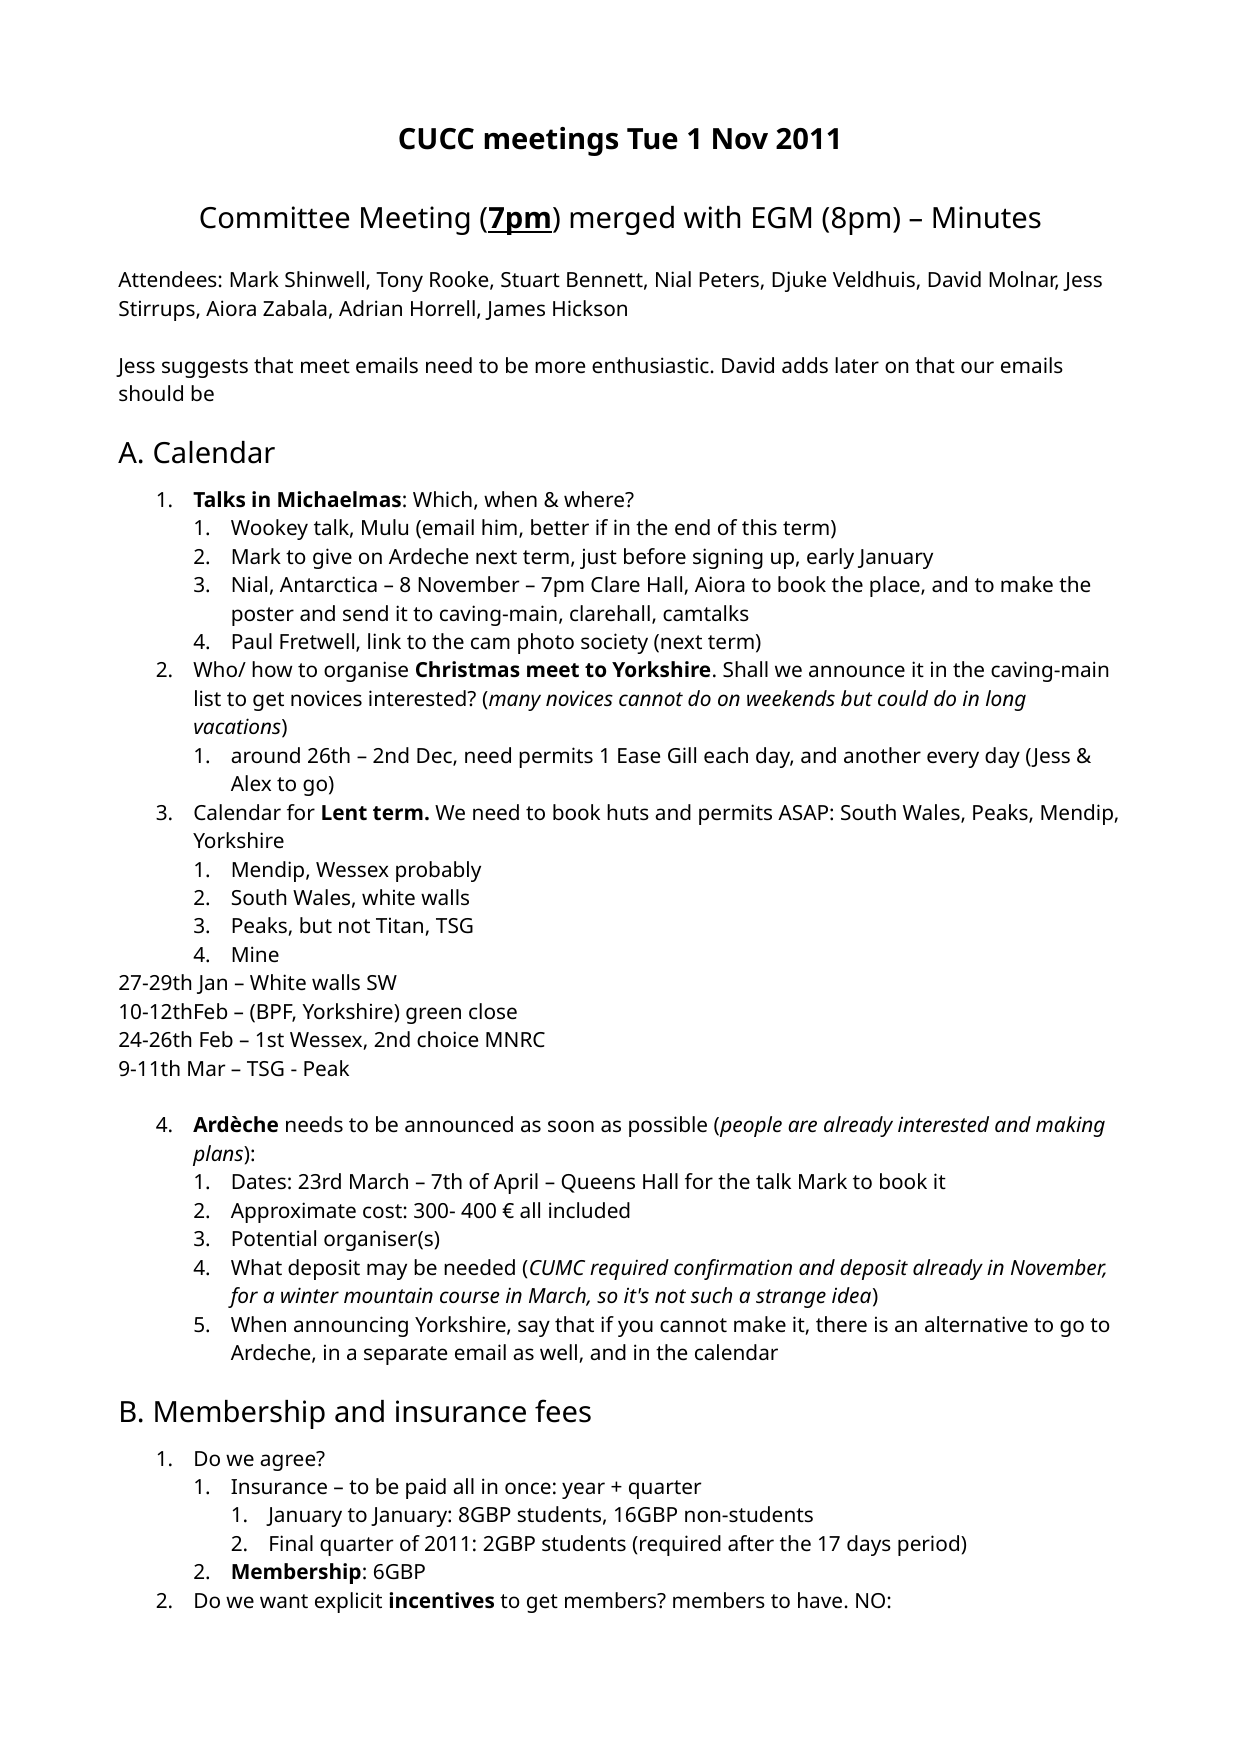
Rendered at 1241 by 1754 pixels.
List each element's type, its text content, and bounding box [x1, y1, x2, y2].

list Paul Fretwell, link to the cam photo society (next term) [193, 627, 1122, 656]
list Insurance – to be paid all in once: year + quarter [193, 1472, 1122, 1501]
list Who/ how to organise Christmas meet to Yorkshire. Shall we announce it in the caving-main list to get novices interested? (many novices cannot do on weekends but could do in long vacations) [156, 656, 1122, 741]
list What deposit may be needed (CUMC required confirmation and deposit already in November, for a winter mountain course in March, so it's not such a strange idea) [193, 1253, 1122, 1310]
list Peaks, but not Titan, TSG [193, 912, 1122, 940]
list South Wales, white walls [193, 883, 1122, 912]
list Wookey talk, Mulu (email him, better if in the end of this term) [193, 513, 1122, 542]
list Nial, Antarctica – 8 November – 7pm Clare Hall, Aiora to book the place, and to make the poster and send it to caving-main, clarehall, camtalks [193, 570, 1122, 627]
text Jess suggests that meet emails need to be more enthusiastic. David adds later on that our emails should be [118, 351, 1122, 408]
list Membership: 6GBP [193, 1557, 1122, 1586]
text 27-29th Jan – White walls SW 10-12thFeb – (BPF, Yorkshire) green close 24-26th Feb – 1st Wessex, 2nd choice MNRC 9-11th Mar – TSG - Peak [118, 968, 1122, 1082]
list Dates: 23rd March – 7th of April – Queens Hall for the talk Mark to book it [193, 1167, 1122, 1196]
list Mark to give on Ardeche next term, just before signing up, early January [193, 542, 1122, 570]
subtitle CUCC meetings Tue 1 Nov 2011 [118, 118, 1122, 158]
list When announcing Yorkshire, say that if you cannot make it, there is an alternative to go to Ardeche, in a separate email as well, and in the calendar [193, 1310, 1122, 1367]
list Potential organiser(s) [193, 1224, 1122, 1253]
list January to January: 8GBP students, 16GBP non-students [231, 1501, 1122, 1529]
list Final quarter of 2011: 2GBP students (required after the 17 days period) [231, 1529, 1122, 1557]
list Talks in Michaelmas: Which, when & where? [156, 485, 1122, 513]
subtitle Membership and insurance fees [118, 1392, 1122, 1431]
subtitle Calendar [118, 433, 1122, 472]
list Ardèche needs to be announced as soon as possible (people are already interested and making plans): [156, 1111, 1122, 1167]
subtitle Committee Meeting (7pm) merged with EGM (8pm) – Minutes [118, 197, 1122, 237]
list around 26th – 2nd Dec, need permits 1 Ease Gill each day, and another every day (Jess & Alex to go) [193, 741, 1122, 798]
list Mendip, Wessex probably [193, 855, 1122, 883]
list Approximate cost: 300- 400 € all included [193, 1196, 1122, 1224]
list Do we want explicit incentives to get members? members to have. NO: [156, 1586, 1122, 1614]
text Attendees: Mark Shinwell, Tony Rooke, Stuart Bennett, Nial Peters, Djuke Veldhuis, David Molnar, Jess Stirrups, Aiora Zabala, Adrian Horrell, James Hickson [118, 266, 1122, 322]
list Calendar for Lent term. We need to book huts and permits ASAP: South Wales, Peaks, Mendip, Yorkshire [156, 798, 1122, 855]
list Do we agree? [156, 1444, 1122, 1472]
list Mine [193, 940, 1122, 968]
